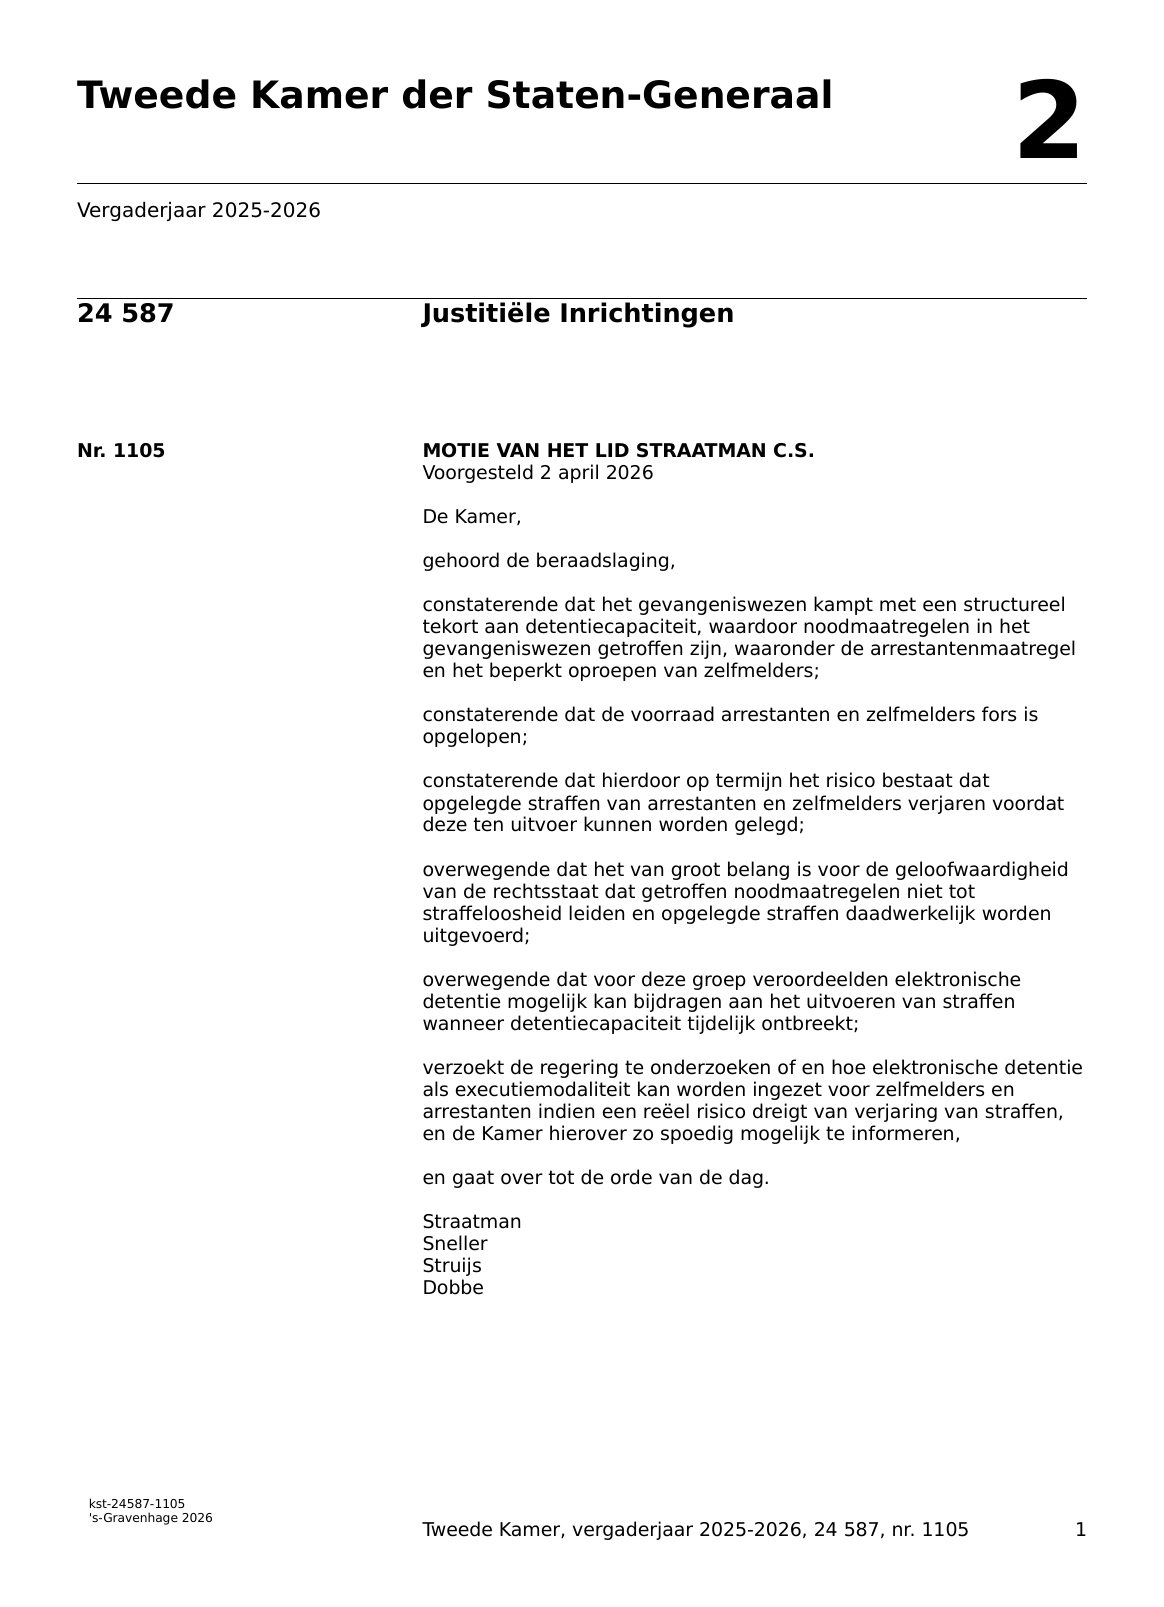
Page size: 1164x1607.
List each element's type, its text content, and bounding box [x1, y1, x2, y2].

text constaterende dat de voorraad arrestanten en zelfmelders fors is opgelopen; [422, 704, 1087, 748]
text Dobbe [422, 1277, 1087, 1299]
subtitle Nr. 1105 MOTIE VAN HET LID STRAATMAN C.S. [77, 440, 1087, 462]
table_header Tweede Kamer der Staten-Generaal [77, 59, 886, 183]
table_header 2 [886, 59, 1087, 183]
text overwegende dat voor deze groep veroordeelden elektronische detentie mogelijk kan bijdragen aan het uitvoeren van straffen wanneer detentiecapaciteit tijdelijk ontbreekt; [422, 969, 1087, 1034]
table_cell Vergaderjaar 2025-2026 [77, 184, 1087, 298]
text Straatman [422, 1211, 1087, 1233]
text en gaat over tot de orde van de dag. [422, 1167, 1087, 1189]
text kst-24587-1105 [88, 1497, 323, 1511]
text constaterende dat hierdoor op termijn het risico bestaat dat opgelegde straffen van arrestanten en zelfmelders verjaren voordat deze ten uitvoer kunnen worden gelegd; [422, 770, 1087, 836]
text gehoord de beraadslaging, [422, 550, 1087, 572]
text De Kamer, [422, 506, 1087, 528]
text 's-Gravenhage 2026 [88, 1511, 323, 1525]
text constaterende dat het gevangeniswezen kampt met een structureel tekort aan detentiecapaciteit, waardoor noodmaatregelen in het gevangeniswezen getroffen zijn, waaronder de arrestantenmaatregel en het beperkt oproepen van zelfmelders; [422, 594, 1087, 682]
text Voorgesteld 2 april 2026 [422, 462, 1087, 484]
text overwegende dat het van groot belang is voor de geloofwaardigheid van de rechtsstaat dat getroffen noodmaatregelen niet tot straffeloosheid leiden en opgelegde straffen daadwerkelijk worden uitgevoerd; [422, 858, 1087, 946]
text Struijs [422, 1255, 1087, 1277]
text verzoekt de regering te onderzoeken of en hoe elektronische detentie als executiemodaliteit kan worden ingezet voor zelfmelders en arrestanten indien een reëel risico dreigt van verjaring van straffen, en de Kamer hierover zo spoedig mogelijk te informeren, [422, 1057, 1087, 1145]
text Sneller [422, 1233, 1087, 1255]
subtitle 24 587 Justitiële Inrichtingen [77, 299, 1087, 329]
